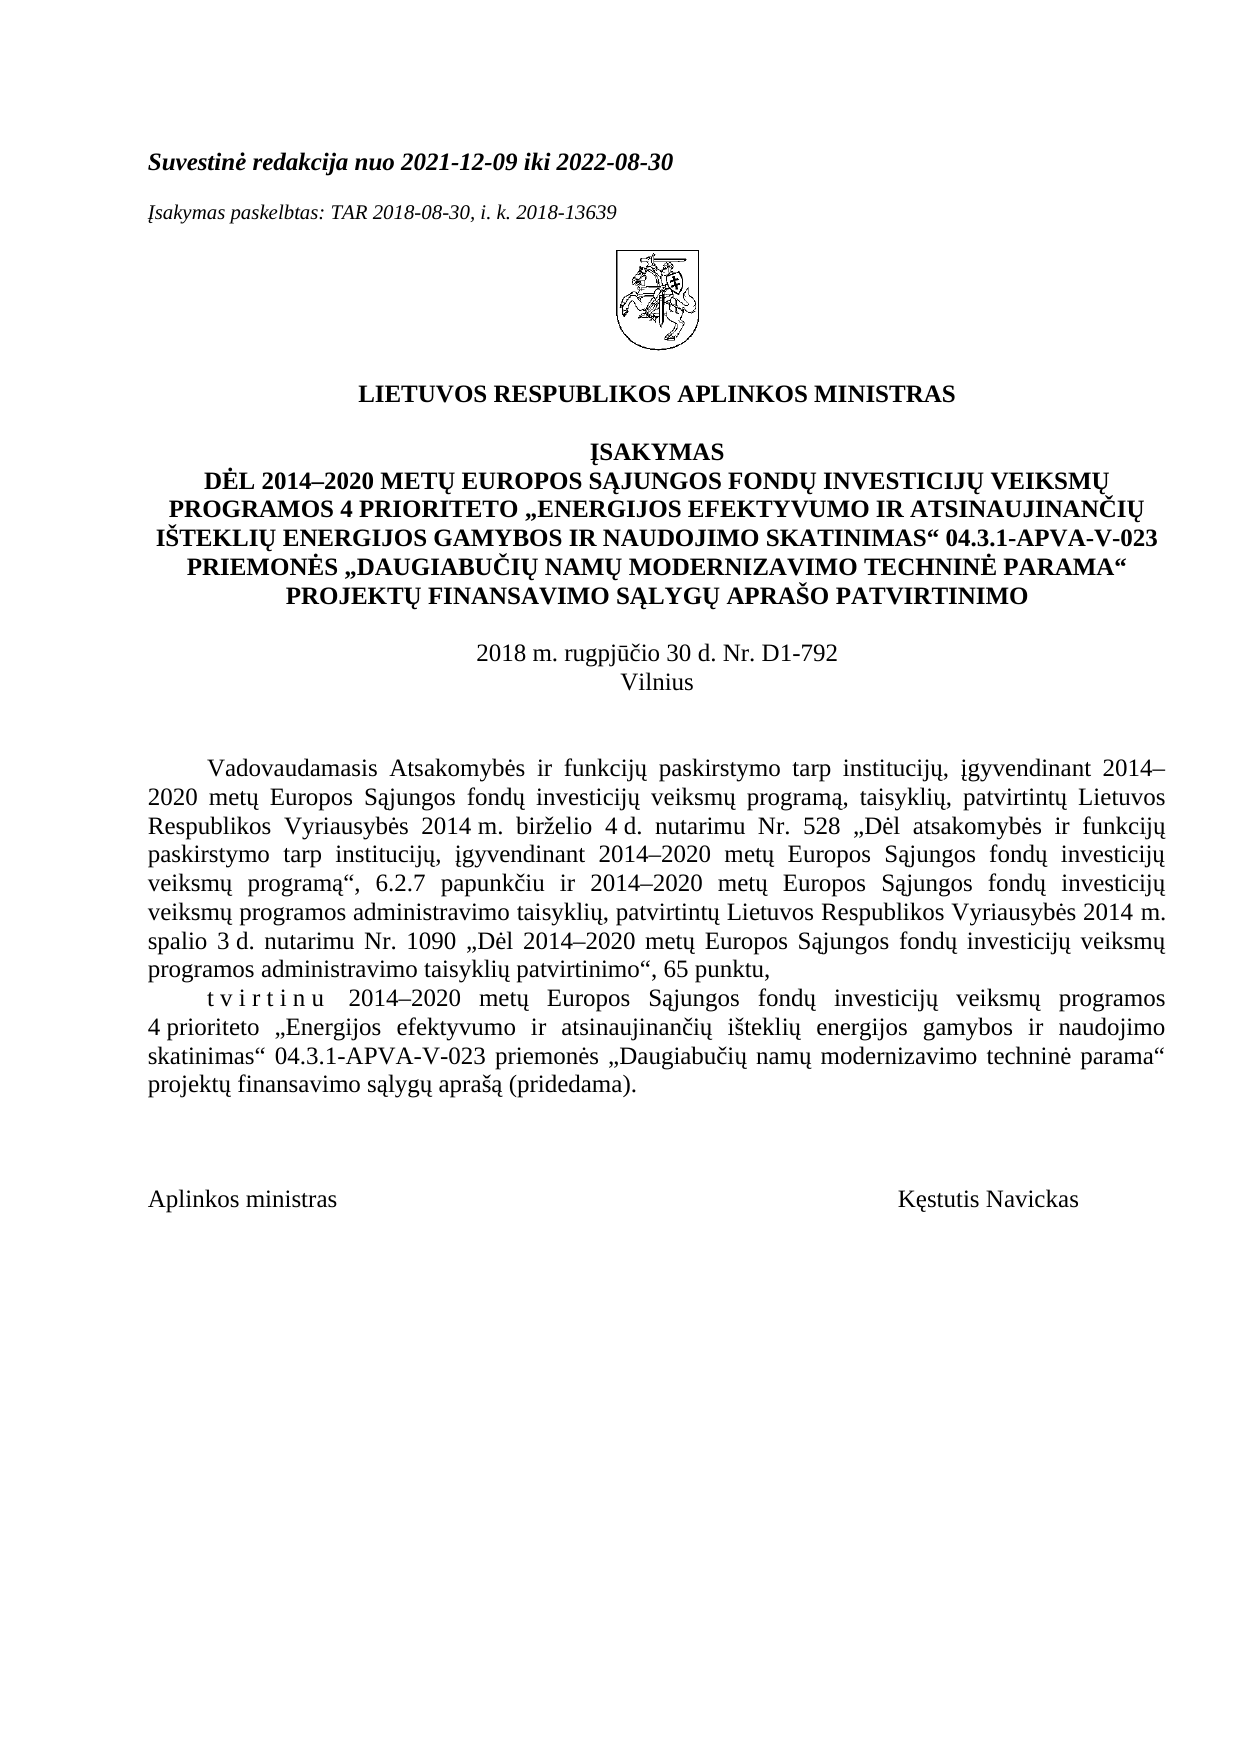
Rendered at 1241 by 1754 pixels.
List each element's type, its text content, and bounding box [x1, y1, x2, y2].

text Aplinkos ministras Kęstutis Navickas [148, 1184, 1163, 1213]
text Įsakymas paskelbtas: TAR 2018-08-30, i. k. 2018-13639 [148, 200, 1166, 224]
text ĮSAKYMAS [148, 437, 1166, 466]
text Suvestinė redakcija nuo 2021-12-09 iki 2022-08-30 [148, 147, 1166, 176]
text Vilnius [148, 667, 1166, 724]
text 2018 m. rugpjūčio 30 d. Nr. D1-792 [148, 638, 1166, 667]
text LIETUVOS RESPUBLIKOS APLINKOS MINISTRAS [148, 379, 1166, 408]
text Vadovaudamasis Atsakomybės ir funkcijų paskirstymo tarp institucijų, įgyvendinant 2014–2020 metų Europos Sąjungos fondų investicijų veiksmų programą, taisyklių, patvirtintų Lietuvos Respublikos Vyriausybės 2014 m. birželio 4 d. nutarimu Nr. 528 „Dėl atsakomybės ir funkcijų paskirstymo tarp institucijų, įgyvendinant 2014–2020 metų Europos Sąjungos fondų investicijų veiksmų programą“, 6.2.7 papunkčiu ir 2014–2020 metų Europos Sąjungos fondų investicijų veiksmų programos administravimo taisyklių, patvirtintų Lietuvos Respublikos Vyriausybės 2014 m. spalio 3 d. nutarimu Nr. 1090 „Dėl 2014–2020 metų Europos Sąjungos fondų investicijų veiksmų programos administravimo taisyklių patvirtinimo“, 65 punktu, [148, 753, 1166, 983]
text DĖL 2014–2020 metų Europos Sąjungos fondų investicijų veiksmų programos 4 prioriteto „Energijos efektyvumo ir atsinaujinančių išteklių energijos gamybos ir naudojimo skatinimas“ 04.3.1-APVA-V-023 priemonės „DAUGIABUČIŲ NAMŲ MODERNIZAVIMO TECHNINĖ PARAMA“ projektų finansavimo sąlygų aprašO PATVIRTINIMO [148, 466, 1166, 609]
text tvirtinu 2014–2020 metų Europos Sąjungos fondų investicijų veiksmų programos 4 prioriteto „Energijos efektyvumo ir atsinaujinančių išteklių energijos gamybos ir naudojimo skatinimas“ 04.3.1-APVA-V-023 priemonės „Daugiabučių namų modernizavimo techninė parama“ projektų finansavimo sąlygų aprašą (pridedama). [148, 983, 1166, 1098]
